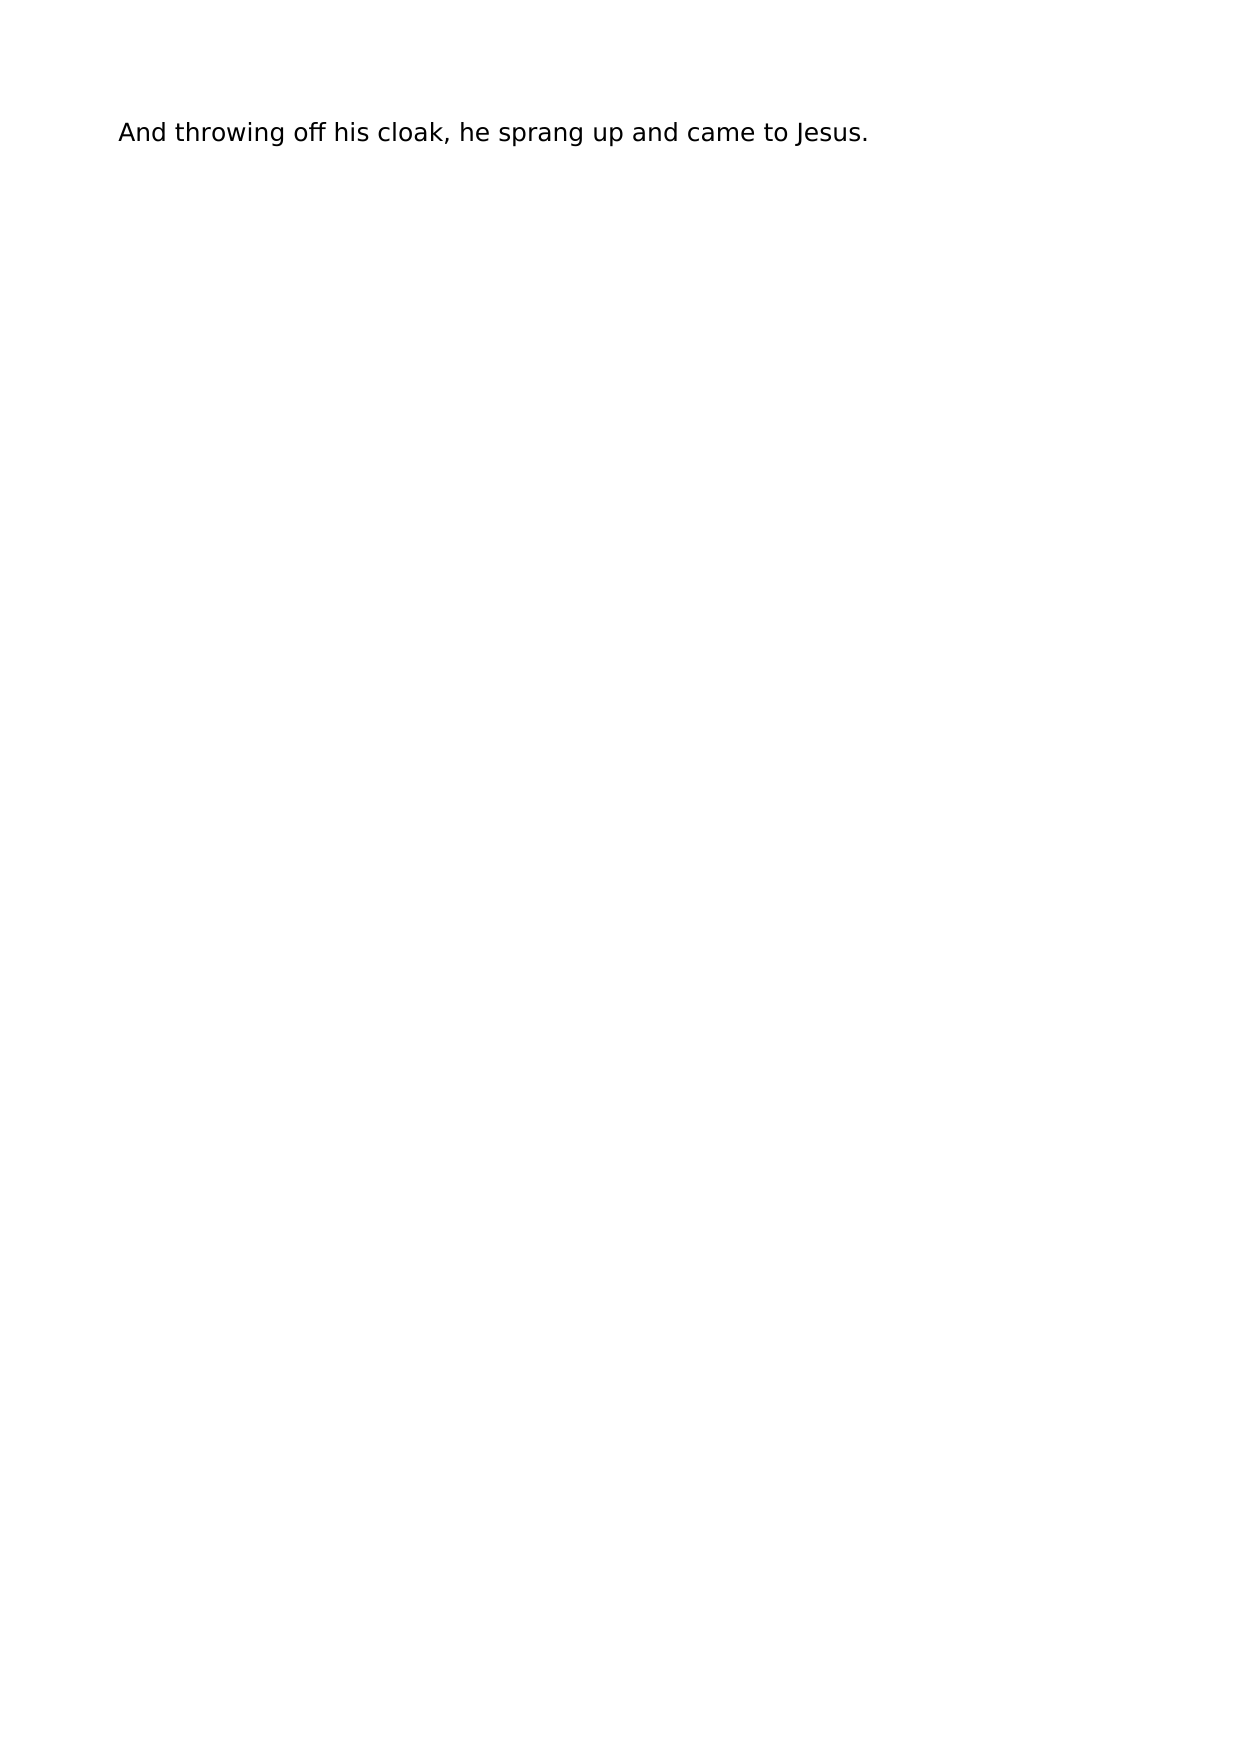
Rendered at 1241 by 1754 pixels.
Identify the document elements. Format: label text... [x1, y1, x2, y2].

text And throwing off his cloak, he sprang up and came to Jesus. [118, 118, 1122, 147]
